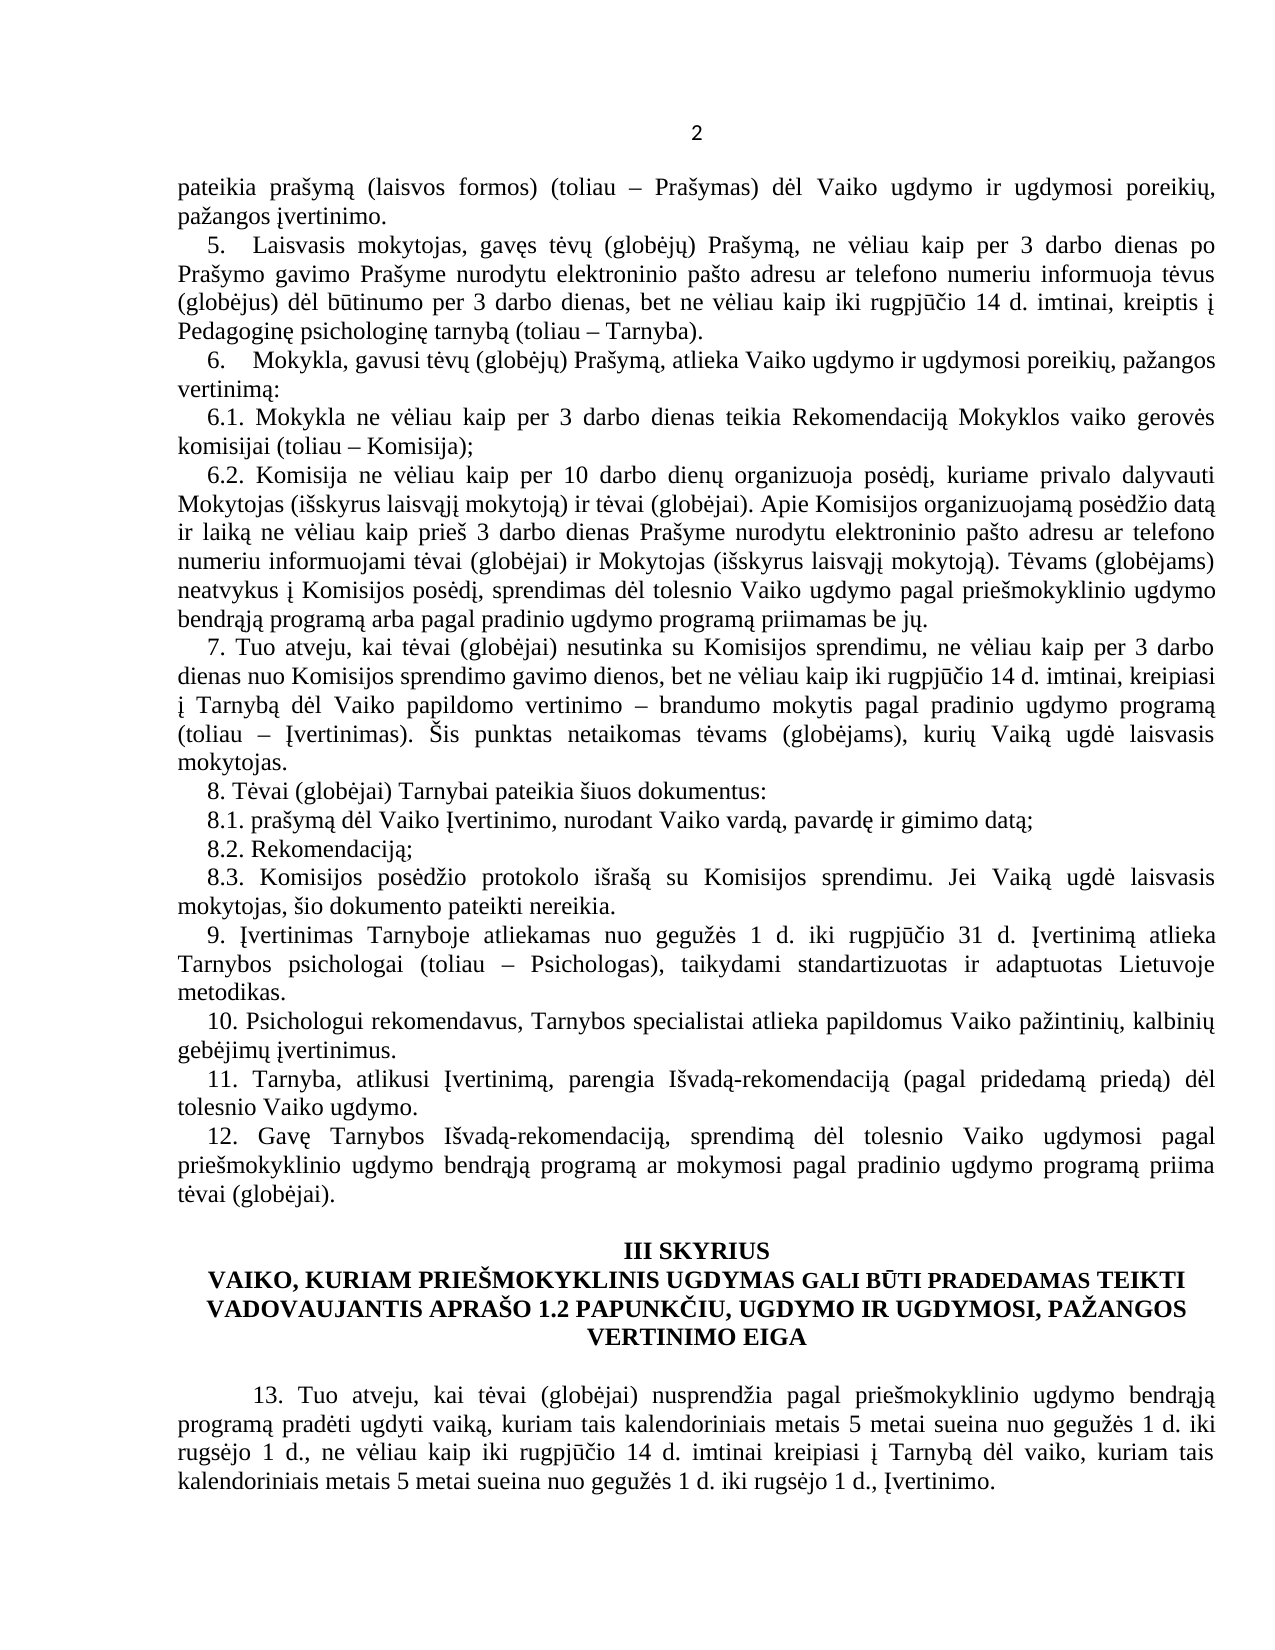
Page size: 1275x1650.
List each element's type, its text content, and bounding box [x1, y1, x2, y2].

text VAIKO, KURIAM PRIEŠMOKYKLINIS UGDYMAS GALI BŪTI PRADEDAMAS TEIKTI VADOVAUJANTIS APRAŠO 1.2 PAPUNKČIU, UGDYMO IR UGDYMOSI, PAŽANGOS VERTINIMO eiga [177, 1265, 1216, 1351]
text 12. Gavę Tarnybos Išvadą-rekomendaciją, sprendimą dėl tolesnio Vaiko ugdymosi pagal priešmokyklinio ugdymo bendrąją programą ar mokymosi pagal pradinio ugdymo programą priima tėvai (globėjai). [177, 1121, 1216, 1207]
text 6. Mokykla, gavusi tėvų (globėjų) Prašymą, atlieka Vaiko ugdymo ir ugdymosi poreikių, pažangos vertinimą: [177, 345, 1216, 402]
text 10. Psichologui rekomendavus, Tarnybos specialistai atlieka papildomus Vaiko pažintinių, kalbinių gebėjimų įvertinimus. [177, 1006, 1216, 1064]
text 8.1. prašymą dėl Vaiko Įvertinimo, nurodant Vaiko vardą, pavardę ir gimimo datą; [177, 805, 1216, 834]
text pateikia prašymą (laisvos formos) (toliau – Prašymas) dėl Vaiko ugdymo ir ugdymosi poreikių, pažangos įvertinimo. [177, 172, 1216, 230]
text 11. Tarnyba, atlikusi Įvertinimą, parengia Išvadą-rekomendaciją (pagal pridedamą priedą) dėl tolesnio Vaiko ugdymo. [177, 1064, 1216, 1121]
text 6.1. Mokykla ne vėliau kaip per 3 darbo dienas teikia Rekomendaciją Mokyklos vaiko gerovės komisijai (toliau – Komisija); [177, 402, 1216, 460]
text 8. Tėvai (globėjai) Tarnybai pateikia šiuos dokumentus: [177, 776, 1216, 805]
text 7. Tuo atveju, kai tėvai (globėjai) nesutinka su Komisijos sprendimu, ne vėliau kaip per 3 darbo dienas nuo Komisijos sprendimo gavimo dienos, bet ne vėliau kaip iki rugpjūčio 14 d. imtinai, kreipiasi į Tarnybą dėl Vaiko papildomo vertinimo – brandumo mokytis pagal pradinio ugdymo programą (toliau – Įvertinimas). Šis punktas netaikomas tėvams (globėjams), kurių Vaiką ugdė laisvasis mokytojas. [177, 632, 1216, 776]
text 6.2. Komisija ne vėliau kaip per 10 darbo dienų organizuoja posėdį, kuriame privalo dalyvauti Mokytojas (išskyrus laisvąjį mokytoją) ir tėvai (globėjai). Apie Komisijos organizuojamą posėdžio datą ir laiką ne vėliau kaip prieš 3 darbo dienas Prašyme nurodytu elektroninio pašto adresu ar telefono numeriu informuojami tėvai (globėjai) ir Mokytojas (išskyrus laisvąjį mokytoją). Tėvams (globėjams) neatvykus į Komisijos posėdį, sprendimas dėl tolesnio Vaiko ugdymo pagal priešmokyklinio ugdymo bendrąją programą arba pagal pradinio ugdymo programą priimamas be jų. [177, 460, 1216, 632]
text 13. Tuo atveju, kai tėvai (globėjai) nusprendžia pagal priešmokyklinio ugdymo bendrąją programą pradėti ugdyti vaiką, kuriam tais kalendoriniais metais 5 metai sueina nuo gegužės 1 d. iki rugsėjo 1 d., ne vėliau kaip iki rugpjūčio 14 d. imtinai kreipiasi į Tarnybą dėl vaiko, kuriam tais kalendoriniais metais 5 metai sueina nuo gegužės 1 d. iki rugsėjo 1 d., Įvertinimo. [177, 1380, 1216, 1495]
text 8.3. Komisijos posėdžio protokolo išrašą su Komisijos sprendimu. Jei Vaiką ugdė laisvasis mokytojas, šio dokumento pateikti nereikia. [177, 862, 1216, 920]
text III SKYRIUS [177, 1236, 1216, 1265]
text 8.2. Rekomendaciją; [177, 834, 1216, 862]
text 9. Įvertinimas Tarnyboje atliekamas nuo gegužės 1 d. iki rugpjūčio 31 d. Įvertinimą atlieka Tarnybos psichologai (toliau – Psichologas), taikydami standartizuotas ir adaptuotas Lietuvoje metodikas. [177, 920, 1216, 1006]
text 5. Laisvasis mokytojas, gavęs tėvų (globėjų) Prašymą, ne vėliau kaip per 3 darbo dienas po Prašymo gavimo Prašyme nurodytu elektroninio pašto adresu ar telefono numeriu informuoja tėvus (globėjus) dėl būtinumo per 3 darbo dienas, bet ne vėliau kaip iki rugpjūčio 14 d. imtinai, kreiptis į Pedagoginę psichologinę tarnybą (toliau – Tarnyba). [177, 230, 1216, 345]
